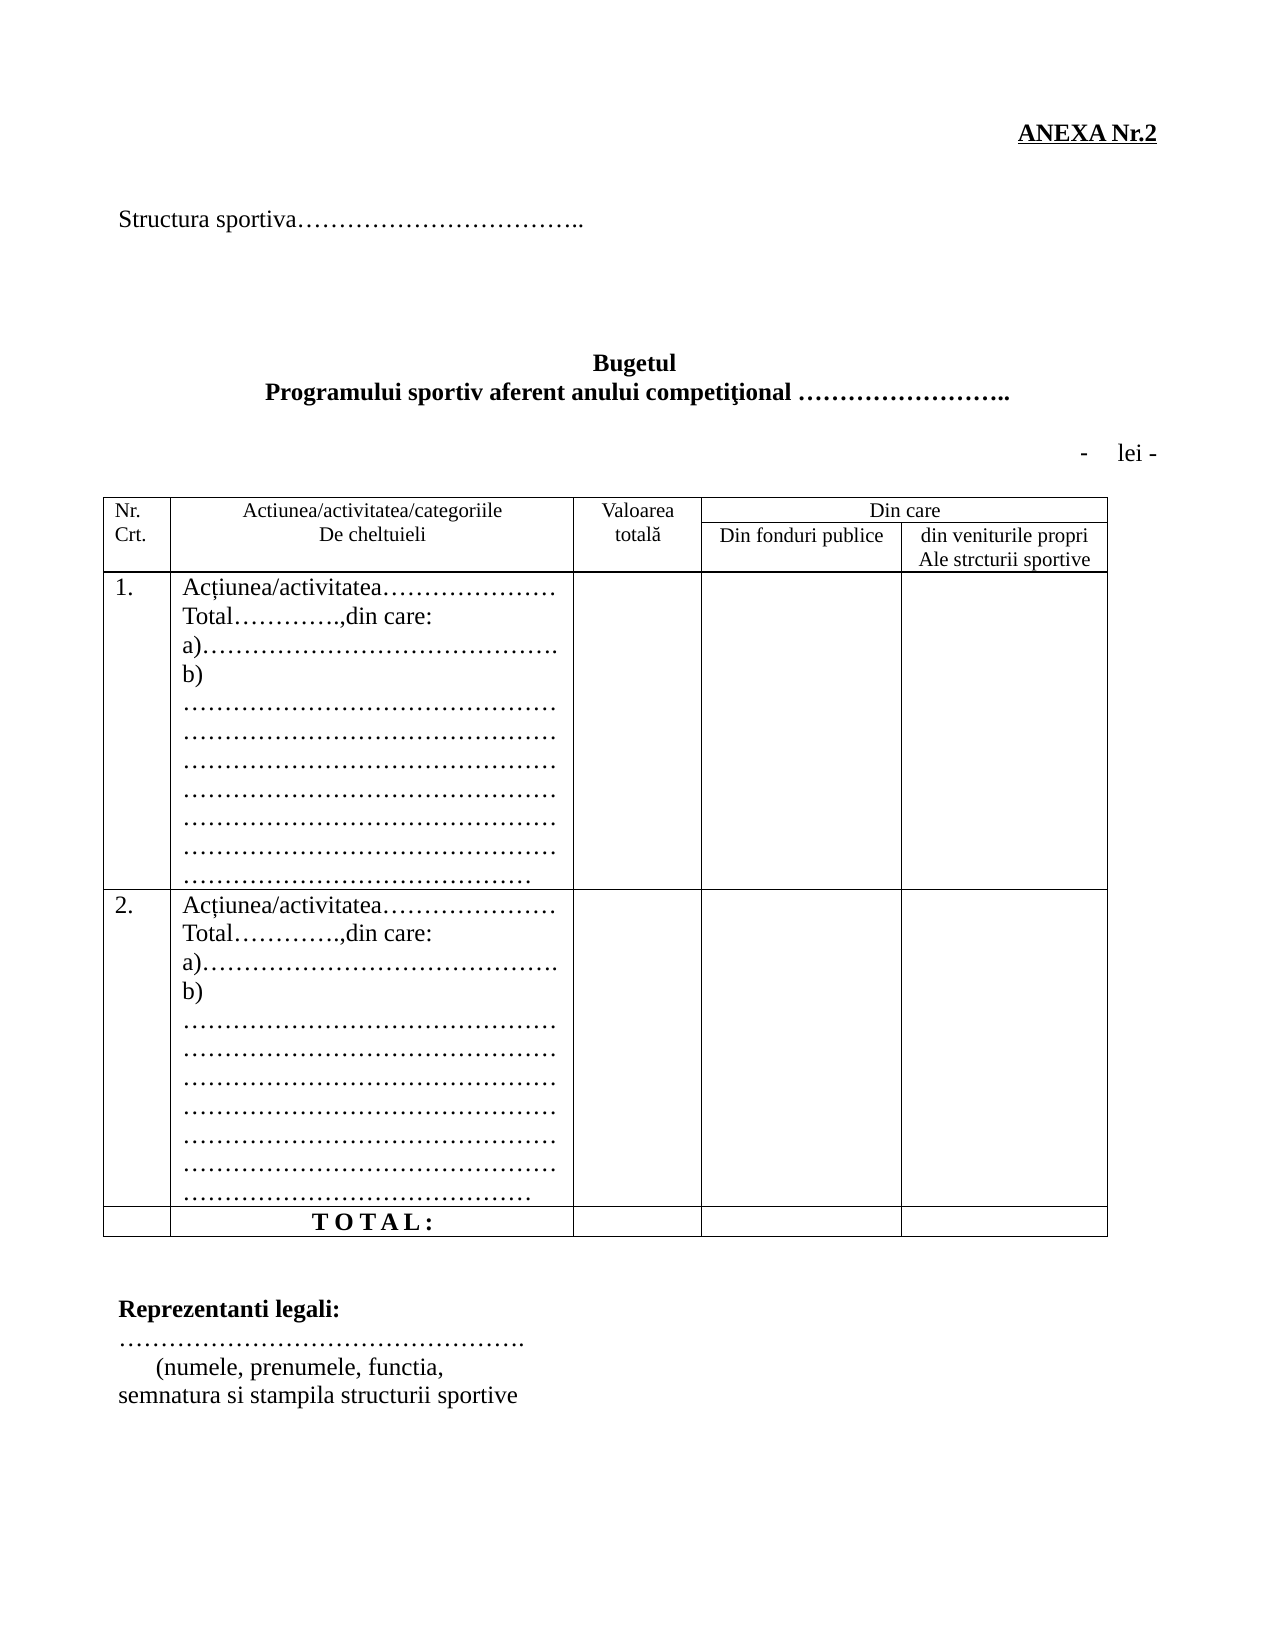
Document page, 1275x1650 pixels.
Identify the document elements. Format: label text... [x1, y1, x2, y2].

table_cell [902, 1207, 1107, 1236]
table_cell [104, 1207, 170, 1236]
table_cell [574, 890, 701, 1206]
table_cell [902, 890, 1107, 1206]
table_cell [574, 573, 701, 889]
table_cell T O T A L : [171, 1207, 573, 1236]
table_header Actiunea/activitatea/categoriile De cheltuieli [171, 498, 573, 571]
table_cell Din fonduri publice [702, 523, 901, 571]
text (numele, prenumele, functia, [118, 1352, 1157, 1381]
list lei - [156, 434, 1157, 468]
table_cell [902, 573, 1107, 889]
table_header Din care [702, 498, 1107, 522]
table_cell [574, 1207, 701, 1236]
table_cell [702, 1207, 901, 1236]
text semnatura si stampila structurii sportive [118, 1381, 1157, 1409]
table_header Nr. Crt. [104, 498, 170, 571]
table_cell [702, 573, 901, 889]
text Structura sportiva…………………………….. [118, 204, 1157, 233]
table_cell Acțiunea/activitatea………………… Total………….,din care: a)……………………………………. b)…………………………………………………………………………………………………………………………………………………………………………………………………………………………………………………………………………………… [171, 890, 573, 1206]
text …………………………………………. [118, 1323, 1157, 1352]
table_header Valoarea totală [574, 498, 701, 571]
text ANEXA Nr.2 [118, 118, 1157, 147]
table_cell [702, 890, 901, 1206]
table_cell din veniturile propri Ale strcturii sportive [902, 523, 1107, 571]
table_cell Acțiunea/activitatea………………… Total………….,din care: a)……………………………………. b)…………………………………………………………………………………………………………………………………………………………………………………………………………………………………………………………………………………… [171, 573, 573, 889]
table_cell 1. [104, 573, 170, 889]
text Bugetul [118, 348, 1157, 377]
table_cell 2. [104, 890, 170, 1206]
text Programului sportiv aferent anului competiţional …………………….. [118, 377, 1157, 406]
text Reprezentanti legali: [118, 1294, 1157, 1323]
